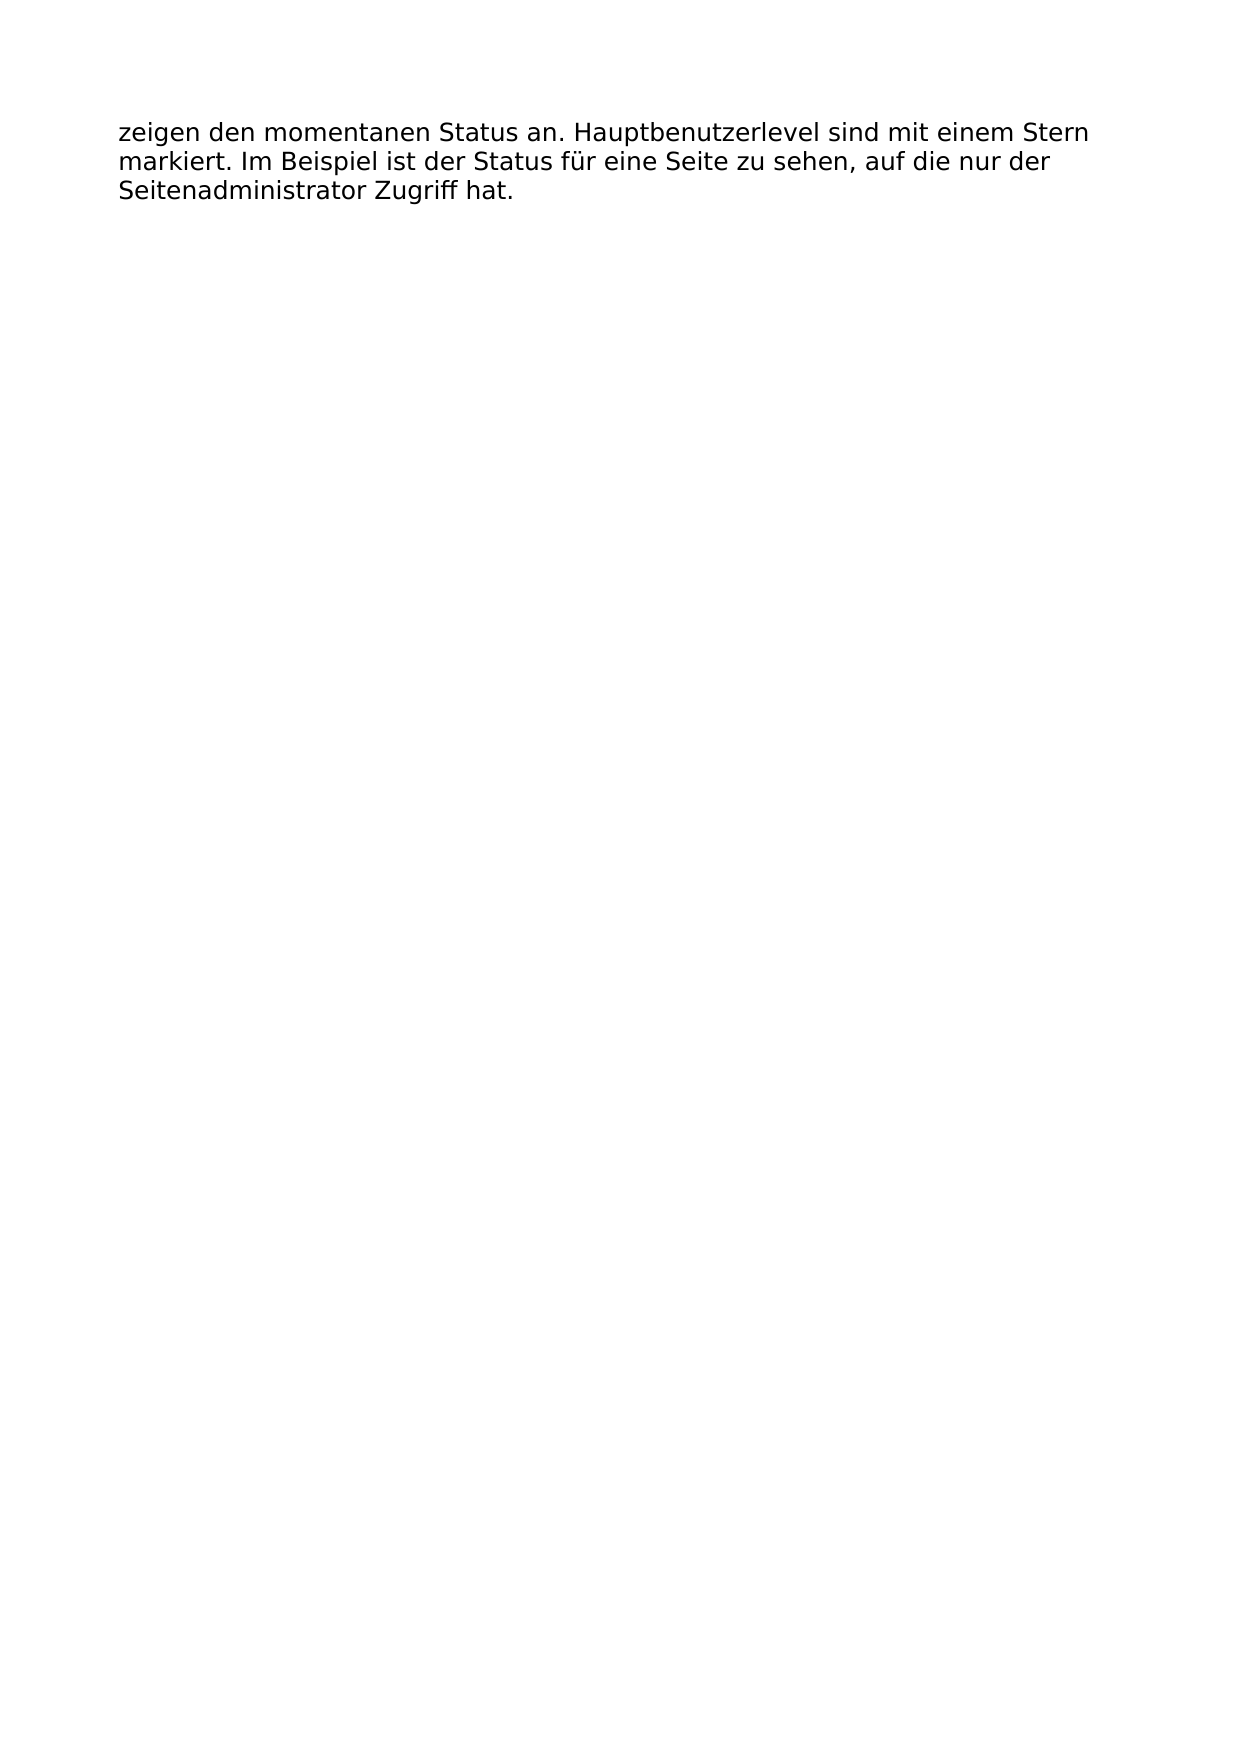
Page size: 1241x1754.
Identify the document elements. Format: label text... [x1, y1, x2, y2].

text zeigen den momentanen Status an. Hauptbenutzerlevel sind mit einem Stern markiert. Im Beispiel ist der Status für eine Seite zu sehen, auf die nur der Seitenadministrator Zugriff hat. [118, 118, 1122, 206]
